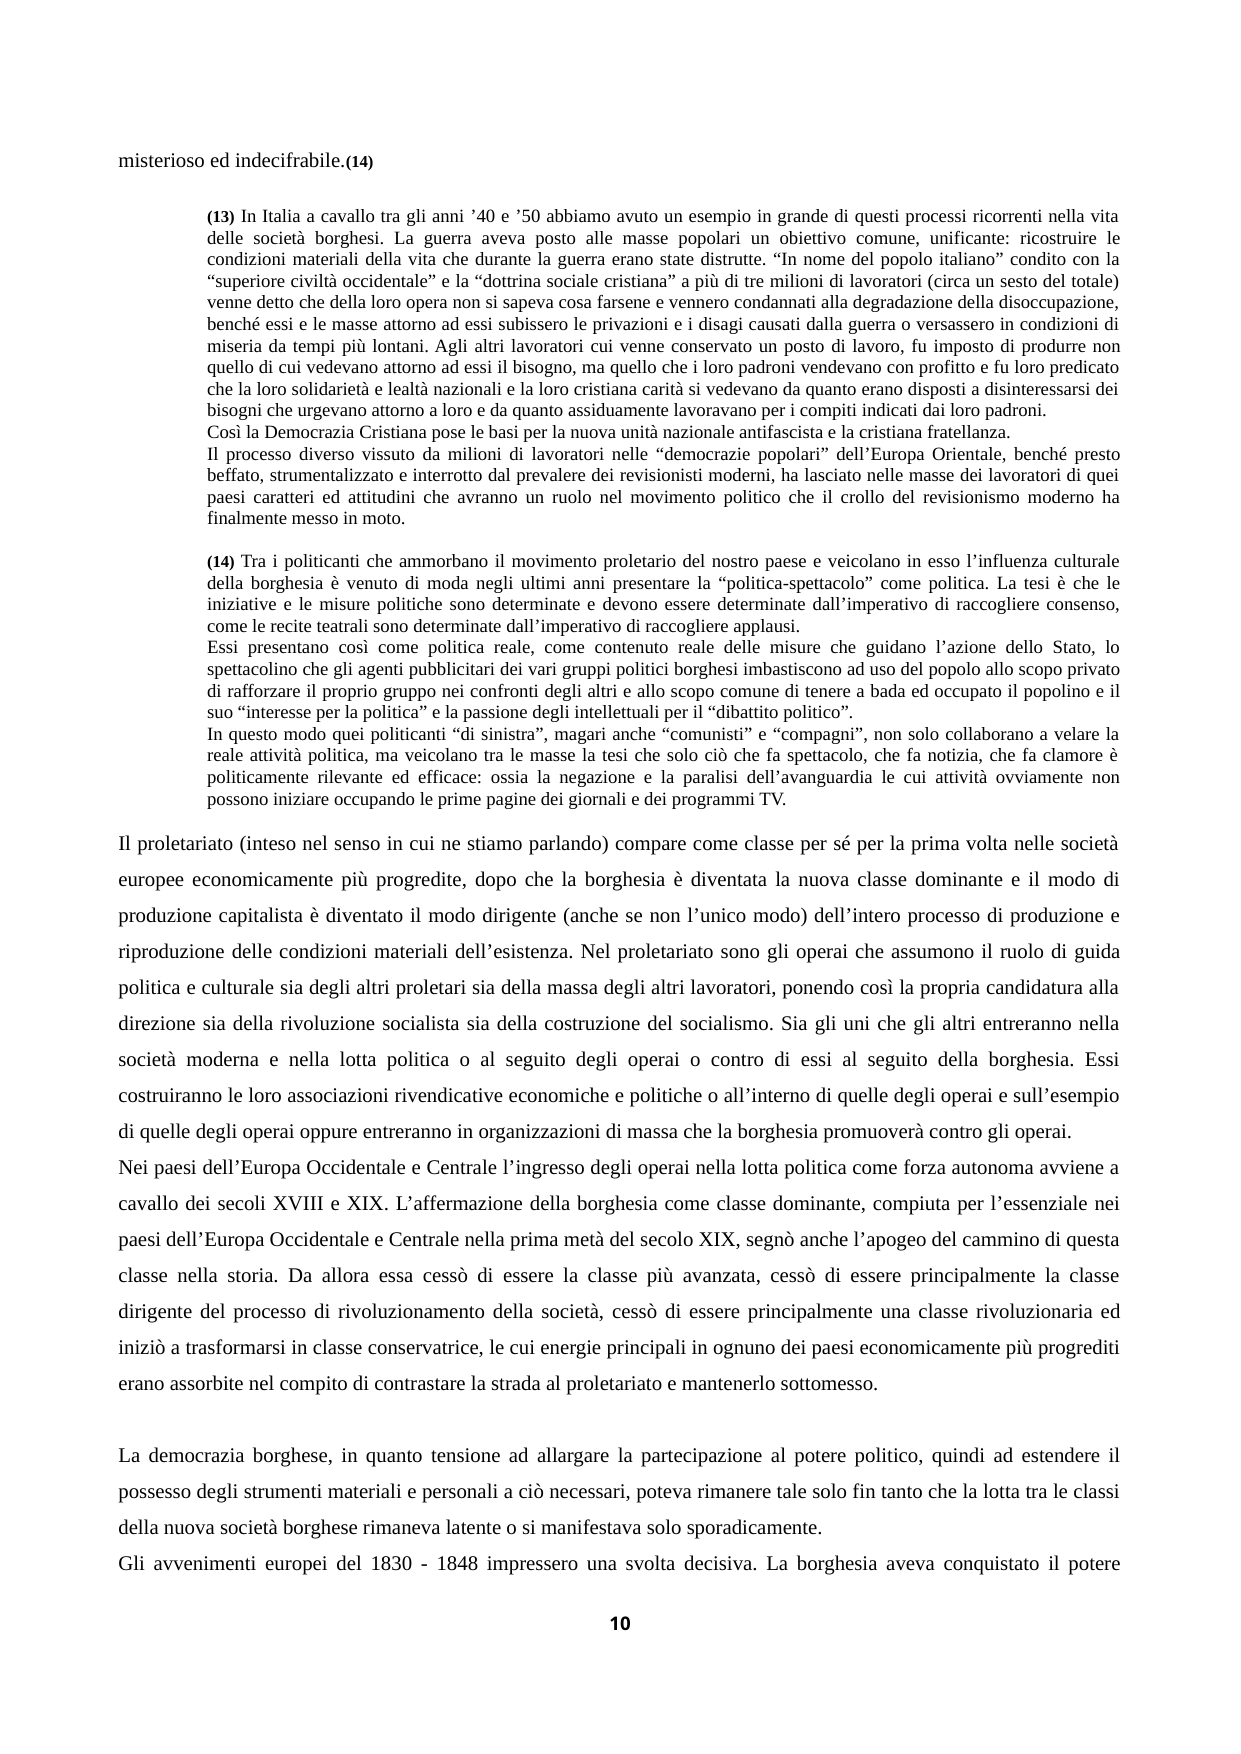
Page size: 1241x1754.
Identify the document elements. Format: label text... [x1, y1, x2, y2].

text Così la Democrazia Cristiana pose le basi per la nuova unità nazionale antifascista e la cristiana fratellanza. [207, 421, 1122, 442]
text Essi presentano così come politica reale, come contenuto reale delle misure che guidano l’azione dello Stato, lo spettacolino che gli agenti pubblicitari dei vari gruppi politici borghesi imbastiscono ad uso del popolo allo scopo privato di rafforzare il proprio gruppo nei confronti degli altri e allo scopo comune di tenere a bada ed occupato il popolino e il suo “interesse per la politica” e la passione degli intellettuali per il “dibattito politico”. [207, 636, 1122, 723]
text In questo modo quei politicanti “di sinistra”, magari anche “comunisti” e “compagni”, non solo collaborano a velare la reale attività politica, ma veicolano tra le masse la tesi che solo ciò che fa spettacolo, che fa notizia, che fa clamore è politicamente rilevante ed efficace: ossia la negazione e la paralisi dell’avanguardia le cui attività ovviamente non possono iniziare occupando le prime pagine dei giornali e dei programmi TV. [207, 723, 1122, 809]
text Il proletariato (inteso nel senso in cui ne stiamo parlando) compare come classe per sé per la prima volta nelle società europee economicamente più progredite, dopo che la borghesia è diventata la nuova classe dominante e il modo di produzione capitalista è diventato il modo dirigente (anche se non l’unico modo) dell’intero processo di produzione e riproduzione delle condizioni materiali dell’esistenza. Nel proletariato sono gli operai che assumono il ruolo di guida politica e culturale sia degli altri proletari sia della massa degli altri lavoratori, ponendo così la propria candidatura alla direzione sia della rivoluzione socialista sia della costruzione del socialismo. Sia gli uni che gli altri entreranno nella società moderna e nella lotta politica o al seguito degli operai o contro di essi al seguito della borghesia. Essi costruiranno le loro associazioni rivendicative economiche e politiche o all’interno di quelle degli operai e sull’esempio di quelle degli operai oppure entreranno in organizzazioni di massa che la borghesia promuoverà contro gli operai. [118, 831, 1122, 1143]
text (13) In Italia a cavallo tra gli anni ’40 e ’50 abbiamo avuto un esempio in grande di questi processi ricorrenti nella vita delle società borghesi. La guerra aveva posto alle masse popolari un obiettivo comune, unificante: ricostruire le condizioni materiali della vita che durante la guerra erano state distrutte. “In nome del popolo italiano” condito con la “superiore civiltà occidentale” e la “dottrina sociale cristiana” a più di tre milioni di lavoratori (circa un sesto del totale) venne detto che della loro opera non si sapeva cosa farsene e vennero condannati alla degradazione della disoccupazione, benché essi e le masse attorno ad essi subissero le privazioni e i disagi causati dalla guerra o versassero in condizioni di miseria da tempi più lontani. Agli altri lavoratori cui venne conservato un posto di lavoro, fu imposto di produrre non quello di cui vedevano attorno ad essi il bisogno, ma quello che i loro padroni vendevano con profitto e fu loro predicato che la loro solidarietà e lealtà nazionali e la loro cristiana carità si vedevano da quanto erano disposti a disinteressarsi dei bisogni che urgevano attorno a loro e da quanto assiduamente lavoravano per i compiti indicati dai loro padroni. [207, 205, 1122, 421]
text Gli avvenimenti europei del 1830 - 1848 impressero una svolta decisiva. La borghesia aveva conquistato il potere [118, 1551, 1122, 1575]
text Il processo diverso vissuto da milioni di lavoratori nelle “democrazie popolari” dell’Europa Orientale, benché presto beffato, strumentalizzato e interrotto dal prevalere dei revisionisti moderni, ha lasciato nelle masse dei lavoratori di quei paesi caratteri ed attitudini che avranno un ruolo nel movimento politico che il crollo del revisionismo moderno ha finalmente messo in moto. [207, 442, 1122, 529]
text La democrazia borghese, in quanto tensione ad allargare la partecipazione al potere politico, quindi ad estendere il possesso degli strumenti materiali e personali a ciò necessari, poteva rimanere tale solo fin tanto che la lotta tra le classi della nuova società borghese rimaneva latente o si manifestava solo sporadicamente. [118, 1443, 1122, 1539]
text Nei paesi dell’Europa Occidentale e Centrale l’ingresso degli operai nella lotta politica come forza autonoma avviene a cavallo dei secoli XVIII e XIX. L’affermazione della borghesia come classe dominante, compiuta per l’essenziale nei paesi dell’Europa Occidentale e Centrale nella prima metà del secolo XIX, segnò anche l’apogeo del cammino di questa classe nella storia. Da allora essa cessò di essere la classe più avanzata, cessò di essere principalmente la classe dirigente del processo di rivoluzionamento della società, cessò di essere principalmente una classe rivoluzionaria ed iniziò a trasformarsi in classe conservatrice, le cui energie principali in ognuno dei paesi economicamente più progrediti erano assorbite nel compito di contrastare la strada al proletariato e mantenerlo sottomesso. [118, 1155, 1122, 1395]
text misterioso ed indecifrabile.(14) [118, 148, 1122, 172]
text (14) Tra i politicanti che ammorbano il movimento proletario del nostro paese e veicolano in esso l’influenza culturale della borghesia è venuto di moda negli ultimi anni presentare la “politica-spettacolo” come politica. La tesi è che le iniziative e le misure politiche sono determinate e devono essere determinate dall’imperativo di raccogliere consenso, come le recite teatrali sono determinate dall’imperativo di raccogliere applausi. [207, 550, 1122, 636]
